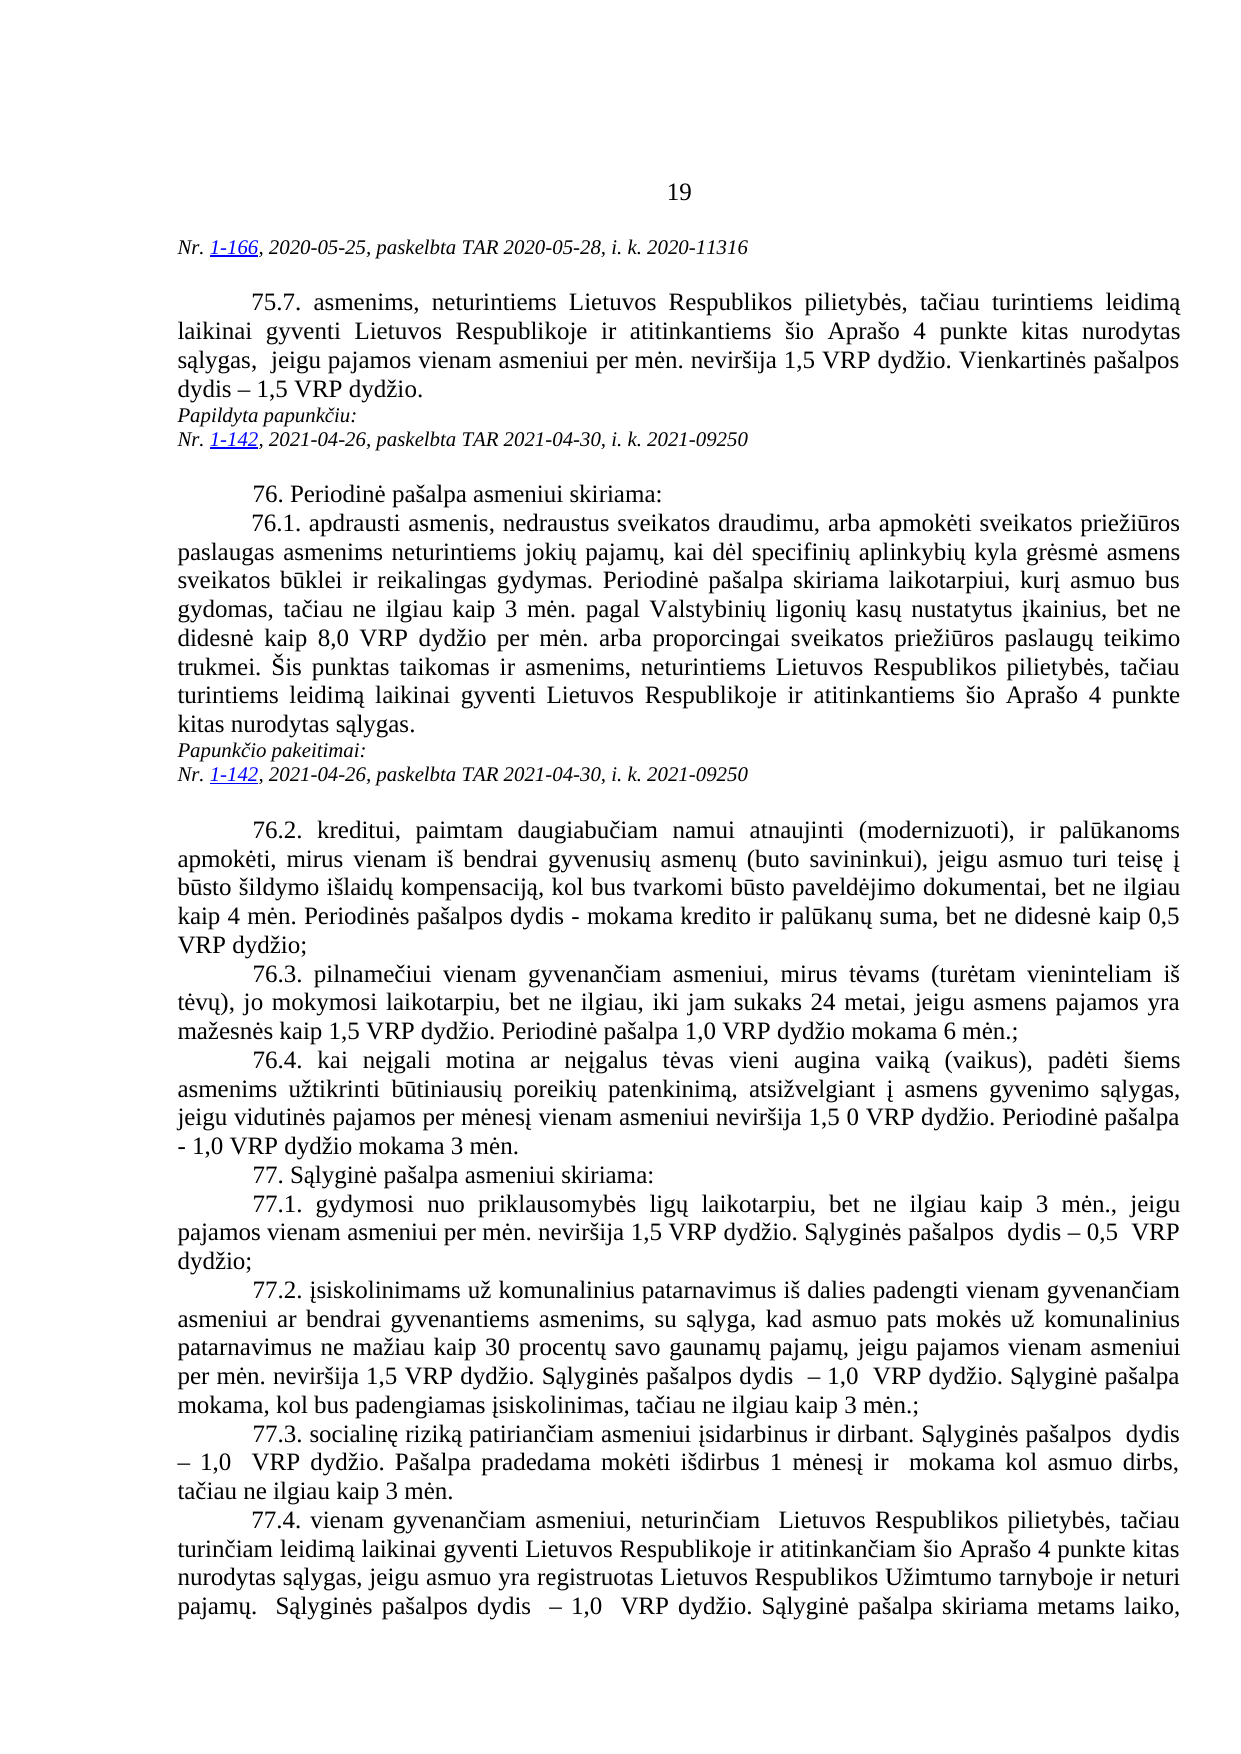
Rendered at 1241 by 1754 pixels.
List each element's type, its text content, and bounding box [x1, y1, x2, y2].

text 76.2. kreditui, paimtam daugiabučiam namui atnaujinti (modernizuoti), ir palūkanoms apmokėti, mirus vienam iš bendrai gyvenusių asmenų (buto savininkui), jeigu asmuo turi teisę į būsto šildymo išlaidų kompensaciją, kol bus tvarkomi būsto paveldėjimo dokumentai, bet ne ilgiau kaip 4 mėn. Periodinės pašalpos dydis - mokama kredito ir palūkanų suma, bet ne didesnė kaip 0,5 VRP dydžio; [177, 815, 1181, 959]
text 76.1. apdrausti asmenis, nedraustus sveikatos draudimu, arba apmokėti sveikatos priežiūros paslaugas asmenims neturintiems jokių pajamų, kai dėl specifinių aplinkybių kyla grėsmė asmens sveikatos būklei ir reikalingas gydymas. Periodinė pašalpa skiriama laikotarpiui, kurį asmuo bus gydomas, tačiau ne ilgiau kaip 3 mėn. pagal Valstybinių ligonių kasų nustatytus įkainius, bet ne didesnė kaip 8,0 VRP dydžio per mėn. arba proporcingai sveikatos priežiūros paslaugų teikimo trukmei. Šis punktas taikomas ir asmenims, neturintiems Lietuvos Respublikos pilietybės, tačiau turintiems leidimą laikinai gyventi Lietuvos Respublikoje ir atitinkantiems šio Aprašo 4 punkte kitas nurodytas sąlygas. [177, 508, 1181, 738]
text Papunkčio pakeitimai: [177, 738, 1181, 762]
text 76.4. kai neįgali motina ar neįgalus tėvas vieni augina vaiką (vaikus), padėti šiems asmenims užtikrinti būtiniausių poreikių patenkinimą, atsižvelgiant į asmens gyvenimo sąlygas, jeigu vidutinės pajamos per mėnesį vienam asmeniui neviršija 1,5 0 VRP dydžio. Periodinė pašalpa - 1,0 VRP dydžio mokama 3 mėn. [177, 1045, 1181, 1160]
text 75.7. asmenims, neturintiems Lietuvos Respublikos pilietybės, tačiau turintiems leidimą laikinai gyventi Lietuvos Respublikoje ir atitinkantiems šio Aprašo 4 punkte kitas nurodytas sąlygas, jeigu pajamos vienam asmeniui per mėn. neviršija 1,5 VRP dydžio. Vienkartinės pašalpos dydis – 1,5 VRP dydžio. [177, 287, 1181, 402]
text 76.3. pilnamečiui vienam gyvenančiam asmeniui, mirus tėvams (turėtam vieninteliam iš tėvų), jo mokymosi laikotarpiu, bet ne ilgiau, iki jam sukaks 24 metai, jeigu asmens pajamos yra mažesnės kaip 1,5 VRP dydžio. Periodinė pašalpa 1,0 VRP dydžio mokama 6 mėn.; [177, 959, 1181, 1045]
text 77.2. įsiskolinimams už komunalinius patarnavimus iš dalies padengti vienam gyvenančiam asmeniui ar bendrai gyvenantiems asmenims, su sąlyga, kad asmuo pats mokės už komunalinius patarnavimus ne mažiau kaip 30 procentų savo gaunamų pajamų, jeigu pajamos vienam asmeniui per mėn. neviršija 1,5 VRP dydžio. Sąlyginės pašalpos dydis – 1,0 VRP dydžio. Sąlyginė pašalpa mokama, kol bus padengiamas įsiskolinimas, tačiau ne ilgiau kaip 3 mėn.; [177, 1275, 1181, 1419]
text 77.4. vienam gyvenančiam asmeniui, neturinčiam Lietuvos Respublikos pilietybės, tačiau turinčiam leidimą laikinai gyventi Lietuvos Respublikoje ir atitinkančiam šio Aprašo 4 punkte kitas nurodytas sąlygas, jeigu asmuo yra registruotas Lietuvos Respublikos Užimtumo tarnyboje ir neturi pajamų. Sąlyginės pašalpos dydis – 1,0 VRP dydžio. Sąlyginė pašalpa skiriama metams laiko, [177, 1505, 1181, 1620]
text 77. Sąlyginė pašalpa asmeniui skiriama: [177, 1160, 1181, 1189]
text 76. Periodinė pašalpa asmeniui skiriama: [177, 479, 1181, 508]
text Nr. 1-142, 2021-04-26, paskelbta TAR 2021-04-30, i. k. 2021-09250 [177, 427, 1181, 451]
text Nr. 1-166, 2020-05-25, paskelbta TAR 2020-05-28, i. k. 2020-11316 [177, 235, 1181, 259]
text 77.3. socialinę riziką patiriančiam asmeniui įsidarbinus ir dirbant. Sąlyginės pašalpos dydis – 1,0 VRP dydžio. Pašalpa pradedama mokėti išdirbus 1 mėnesį ir mokama kol asmuo dirbs, tačiau ne ilgiau kaip 3 mėn. [177, 1419, 1181, 1505]
text Nr. 1-142, 2021-04-26, paskelbta TAR 2021-04-30, i. k. 2021-09250 [177, 762, 1181, 786]
text 77.1. gydymosi nuo priklausomybės ligų laikotarpiu, bet ne ilgiau kaip 3 mėn., jeigu pajamos vienam asmeniui per mėn. neviršija 1,5 VRP dydžio. Sąlyginės pašalpos dydis – 0,5 VRP dydžio; [177, 1189, 1181, 1275]
text Papildyta papunkčiu: [177, 402, 1181, 427]
